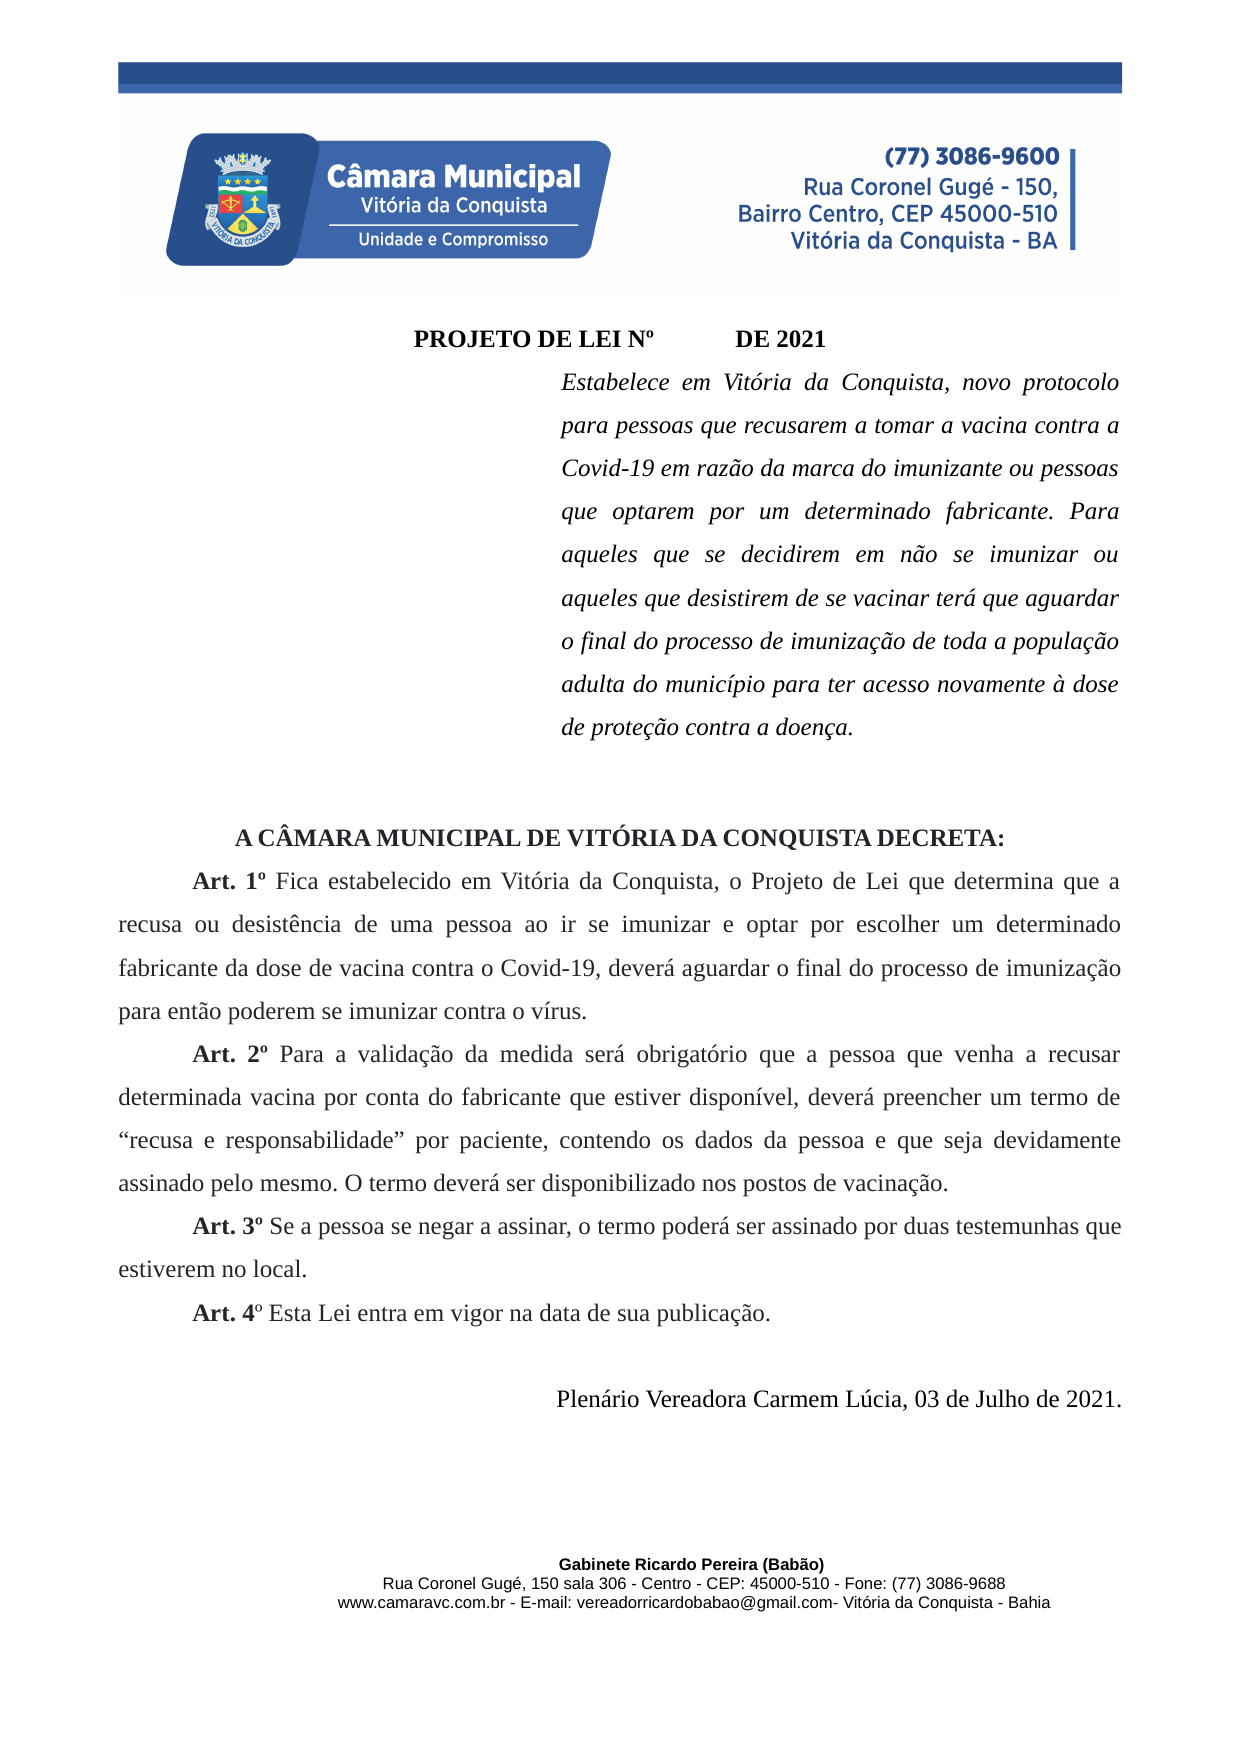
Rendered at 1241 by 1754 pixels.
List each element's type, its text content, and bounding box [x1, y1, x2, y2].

text Art. 3º Se a pessoa se negar a assinar, o termo poderá ser assinado por duas testemunhas que estiverem no local. [118, 1211, 1122, 1283]
text Estabelece em Vitória da Conquista, novo protocolo para pessoas que recusarem a tomar a vacina contra a Covid-19 em razão da marca do imunizante ou pessoas que optarem por um determinado fabricante. Para aqueles que se decidirem em não se imunizar ou aqueles que desistirem de se vacinar terá que aguardar o final do processo de imunização de toda a população adulta do município para ter acesso novamente à dose de proteção contra a doença. [561, 367, 1122, 741]
text Art. 2º Para a validação da medida será obrigatório que a pessoa que venha a recusar determinada vacina por conta do fabricante que estiver disponível, deverá preencher um termo de “recusa e responsabilidade” por paciente, contendo os dados da pessoa e que seja devidamente assinado pelo mesmo. O termo deverá ser disponibilizado nos postos de vacinação. [118, 1039, 1122, 1197]
text PROJETO DE LEI Nº DE 2021 [118, 324, 1122, 353]
text Art. 1º Fica estabelecido em Vitória da Conquista, o Projeto de Lei que determina que a recusa ou desistência de uma pessoa ao ir se imunizar e optar por escolher um determinado fabricante da dose de vacina contra o Covid-19, deverá aguardar o final do processo de imunização para então poderem se imunizar contra o vírus. [118, 866, 1122, 1024]
text Plenário Vereadora Carmem Lúcia, 03 de Julho de 2021. [118, 1384, 1122, 1413]
picture [118, 62, 1123, 296]
text Art. 4º Esta Lei entra em vigor na data de sua publicação. [118, 1298, 1122, 1326]
text A CÂMARA MUNICIPAL DE VITÓRIA DA CONQUISTA DECRETA: [118, 823, 1122, 852]
